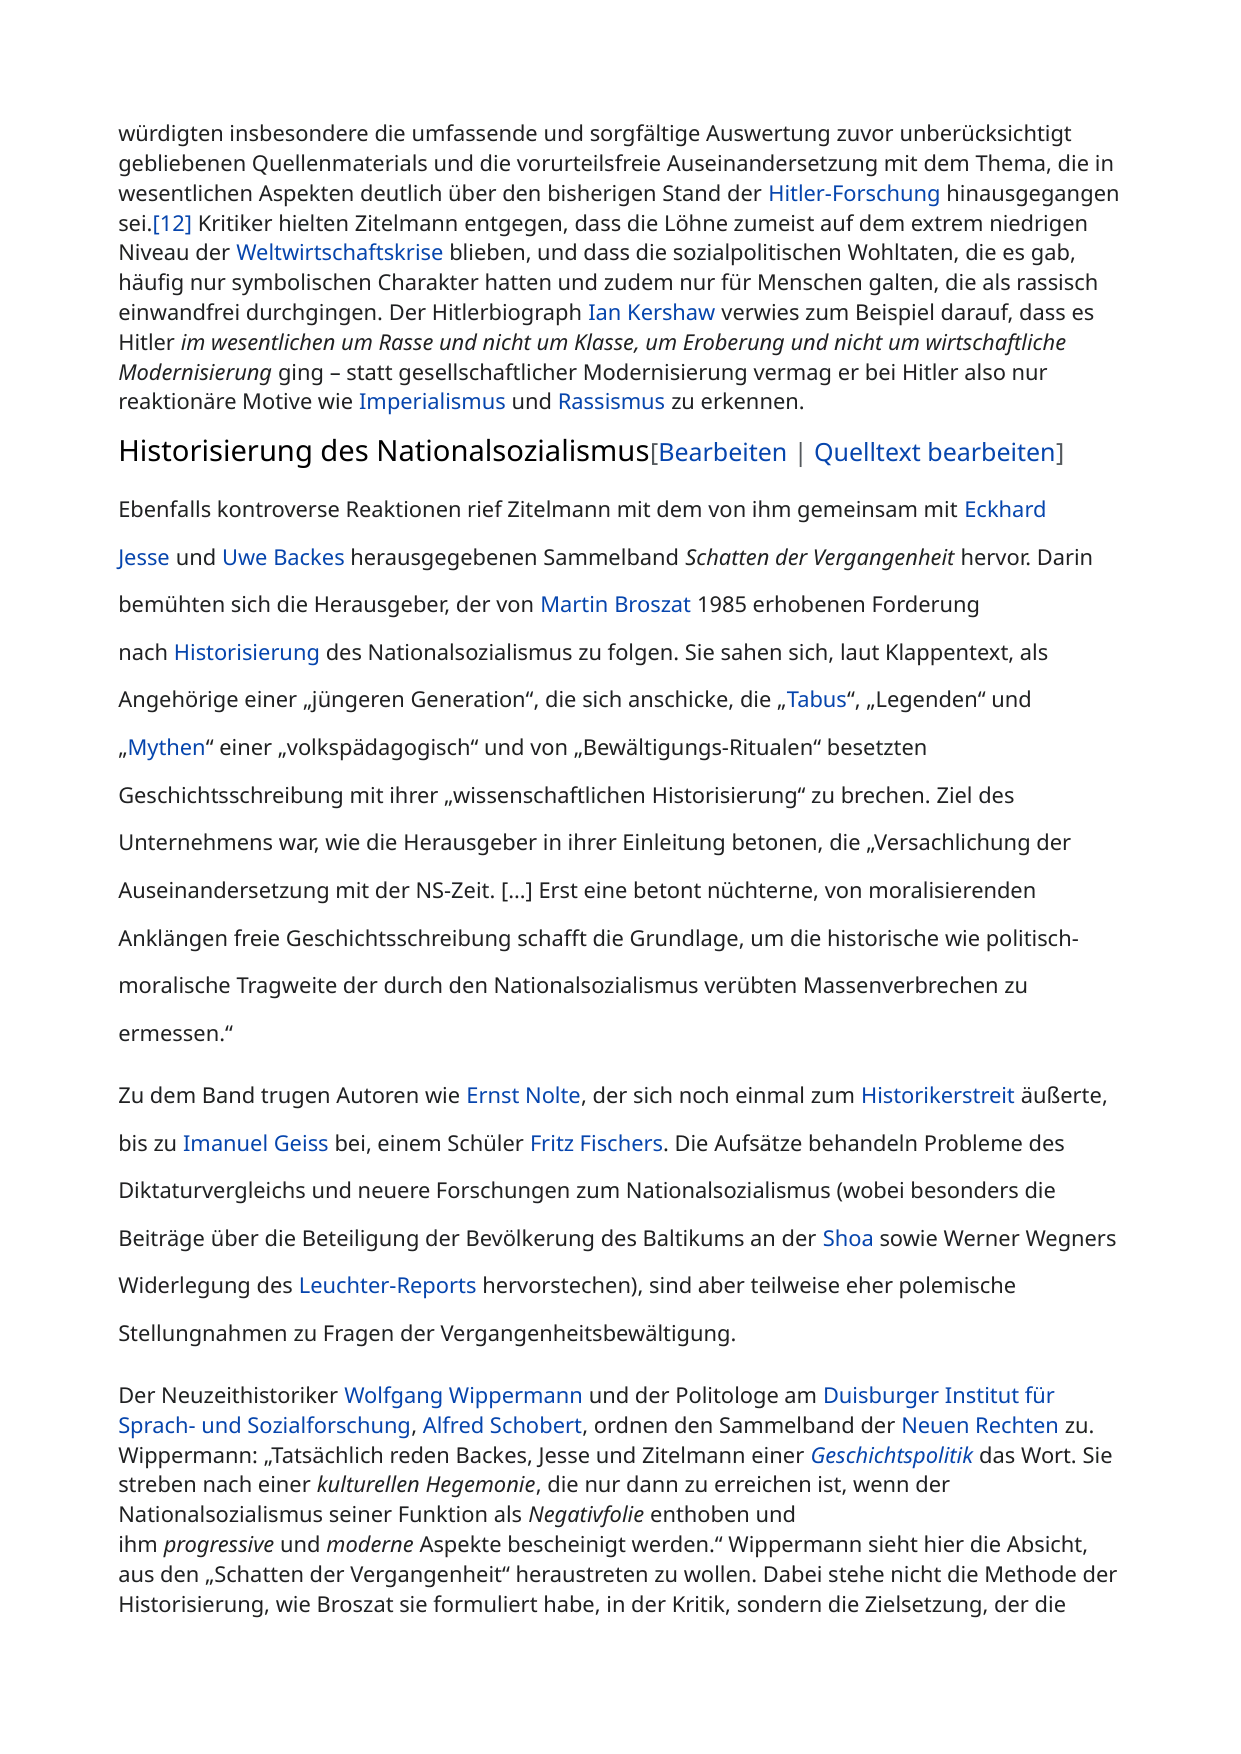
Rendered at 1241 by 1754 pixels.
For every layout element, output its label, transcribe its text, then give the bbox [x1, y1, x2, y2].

text Der Neuzeithistoriker Wolfgang Wippermann und der Politologe am Duisburger Institut für Sprach- und Sozialforschung, Alfred Schobert, ordnen den Sammelband der Neuen Rechten zu. Wippermann: „Tatsächlich reden Backes, Jesse und Zitelmann einer Geschichtspolitik das Wort. Sie streben nach einer kulturellen Hegemonie, die nur dann zu erreichen ist, wenn der Nationalsozialismus seiner Funktion als Negativfolie enthoben und ihm progressive und moderne Aspekte bescheinigt werden.“ Wippermann sieht hier die Absicht, aus den „Schatten der Vergangenheit“ heraustreten zu wollen. Dabei stehe nicht die Methode der Historisierung, wie Broszat sie formuliert habe, in der Kritik, sondern die Zielsetzung, der die [118, 1380, 1122, 1618]
text würdigten insbesondere die umfassende und sorgfältige Auswertung zuvor unberücksichtigt gebliebenen Quellenmaterials und die vorurteilsfreie Auseinandersetzung mit dem Thema, die in wesentlichen Aspekten deutlich über den bisherigen Stand der Hitler-Forschung hinausgegangen sei.[12] Kritiker hielten Zitelmann entgegen, dass die Löhne zumeist auf dem extrem niedrigen Niveau der Weltwirtschaftskrise blieben, und dass die sozialpolitischen Wohltaten, die es gab, häufig nur symbolischen Charakter hatten und zudem nur für Menschen galten, die als rassisch einwandfrei durchgingen. Der Hitlerbiograph Ian Kershaw verwies zum Beispiel darauf, dass es Hitler im wesentlichen um Rasse und nicht um Klasse, um Eroberung und nicht um wirtschaftliche Modernisierung ging – statt gesellschaftlicher Modernisierung vermag er bei Hitler also nur reaktionäre Motive wie Imperialismus und Rassismus zu erkennen. [118, 118, 1122, 416]
text Zu dem Band trugen Autoren wie Ernst Nolte, der sich noch einmal zum Historikerstreit äußerte, bis zu Imanuel Geiss bei, einem Schüler Fritz Fischers. Die Aufsätze behandeln Probleme des Diktaturvergleichs und neuere Forschungen zum Nationalsozialismus (wobei besonders die Beiträge über die Beteiligung der Bevölkerung des Baltikums an der Shoa sowie Werner Wegners Widerlegung des Leuchter-Reports hervorstechen), sind aber teilweise eher polemische Stellungnahmen zu Fragen der Vergangenheitsbewältigung. [118, 1080, 1122, 1348]
text Ebenfalls kontroverse Reaktionen rief Zitelmann mit dem von ihm gemeinsam mit Eckhard Jesse und Uwe Backes herausgegebenen Sammelband Schatten der Vergangenheit hervor. Darin bemühten sich die Herausgeber, der von Martin Broszat 1985 erhobenen Forderung nach Historisierung des Nationalsozialismus zu folgen. Sie sahen sich, laut Klappentext, als Angehörige einer „jüngeren Generation“, die sich anschicke, die „Tabus“, „Legenden“ und „Mythen“ einer „volkspädagogisch“ und von „Bewältigungs-Ritualen“ besetzten Geschichtsschreibung mit ihrer „wissenschaftlichen Historisierung“ zu brechen. Ziel des Unternehmens war, wie die Herausgeber in ihrer Einleitung betonen, die „Versachlichung der Auseinandersetzung mit der NS-Zeit. […] Erst eine betont nüchterne, von moralisierenden Anklängen freie Geschichtsschreibung schafft die Grundlage, um die historische wie politisch-moralische Tragweite der durch den Nationalsozialismus verübten Massenverbrechen zu ermessen.“ [118, 494, 1122, 1047]
subtitle Historisierung des Nationalsozialismus[Bearbeiten | Quelltext bearbeiten] [118, 431, 1122, 470]
